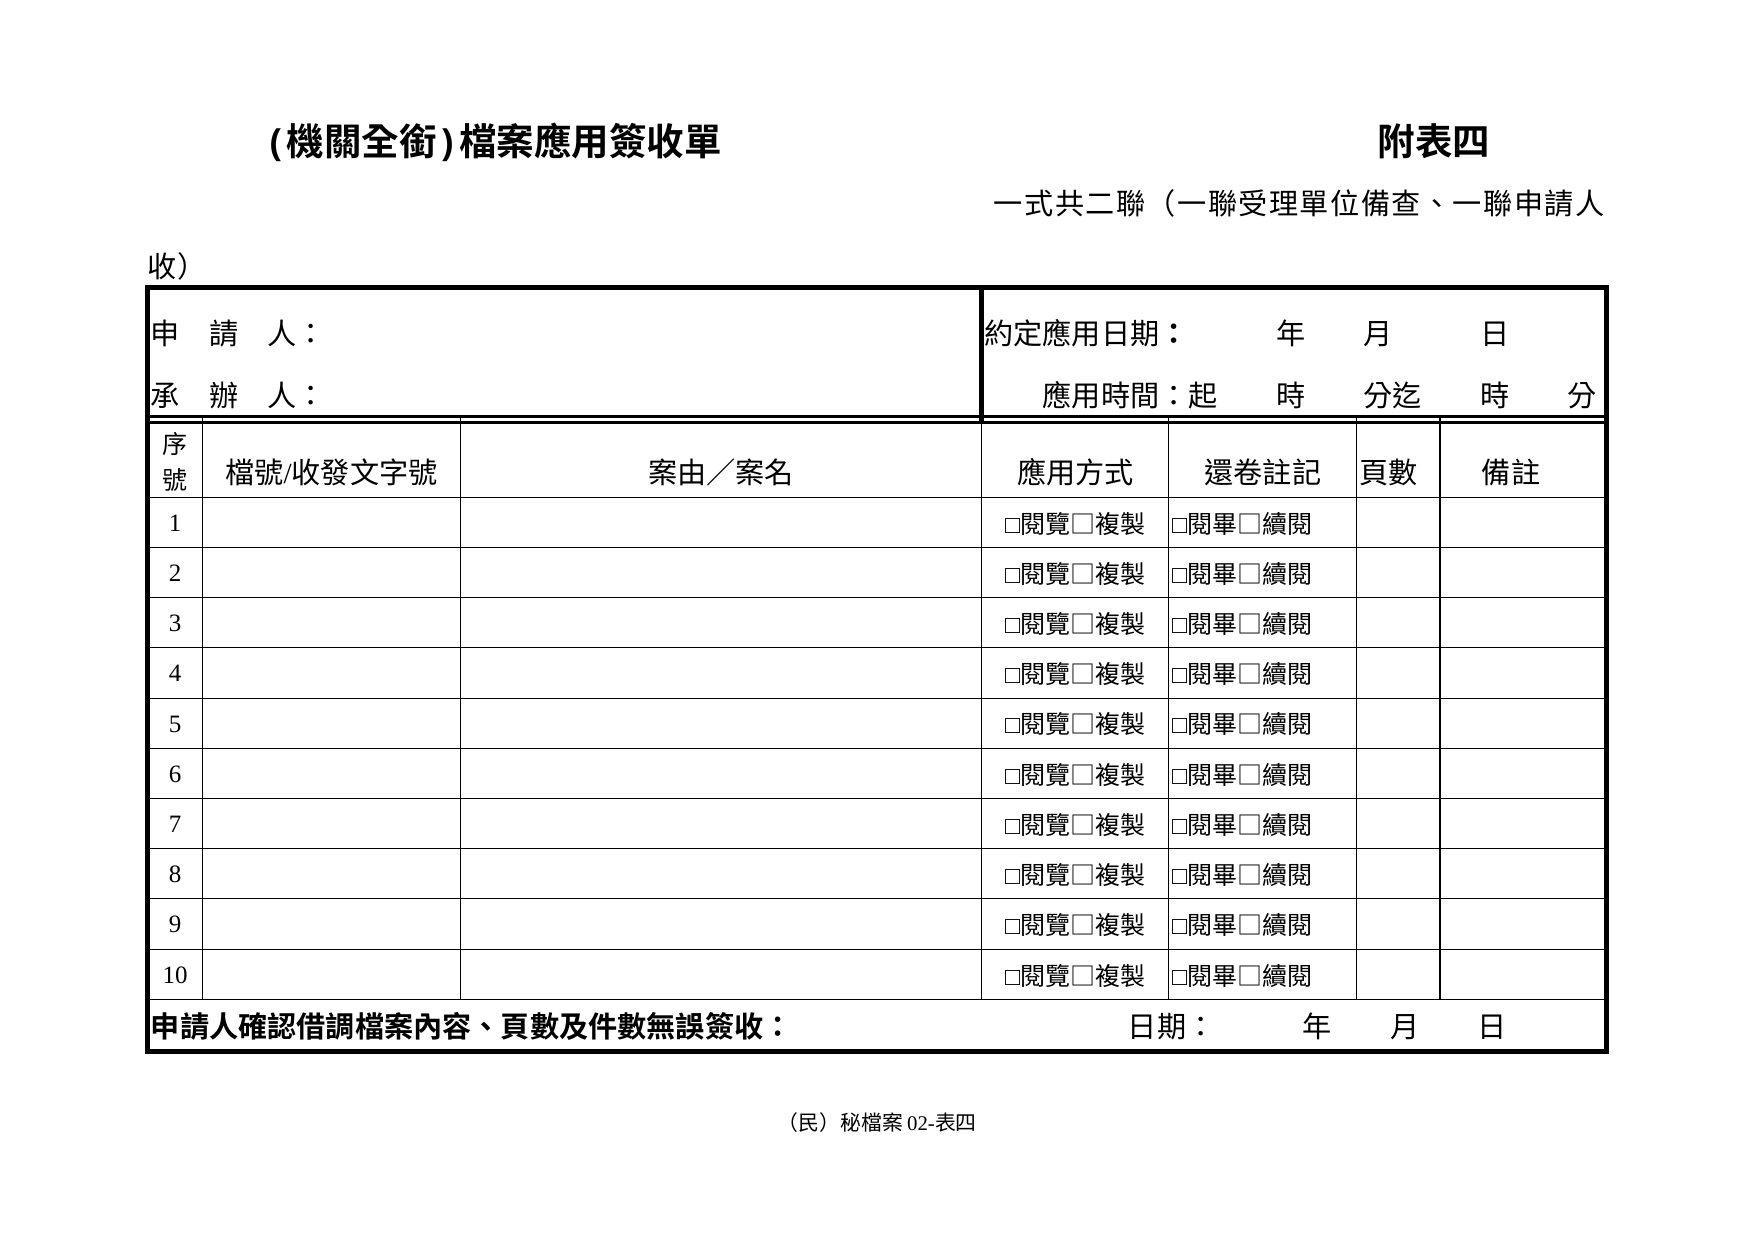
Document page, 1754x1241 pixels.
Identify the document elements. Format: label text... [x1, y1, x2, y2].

table_cell [1441, 548, 1604, 597]
table_cell □閱覽□複製 [982, 950, 1168, 999]
text 一式共二聯（一聯受理單位備查、一聯申請人收） [148, 160, 1606, 285]
table_cell □閱覽□複製 [982, 749, 1168, 798]
table_cell [1441, 648, 1604, 697]
table_cell 應用方式 [982, 424, 1168, 497]
table_cell [203, 548, 460, 597]
table_cell [1441, 799, 1604, 848]
table_cell □閱覽□複製 [982, 548, 1168, 597]
table_cell [1441, 899, 1604, 948]
table_cell 4 [150, 648, 202, 697]
table_cell 3 [150, 598, 202, 647]
table_cell [1441, 699, 1604, 748]
table_cell 7 [150, 799, 202, 848]
table_cell □閱畢□續閱 [1169, 749, 1356, 798]
table_cell [1441, 598, 1604, 647]
table_cell [461, 749, 981, 798]
table_cell [203, 498, 460, 547]
table_cell [1357, 548, 1439, 597]
table_cell [461, 699, 981, 748]
table_cell [461, 950, 981, 999]
table_cell 10 [150, 950, 202, 999]
table_cell □閱覽□複製 [982, 498, 1168, 547]
table_cell [461, 799, 981, 848]
table_cell 檔號/收發文字號 [203, 424, 460, 497]
table_cell [1441, 749, 1604, 798]
table_cell [203, 598, 460, 647]
table_cell □閱畢□續閱 [1169, 849, 1356, 898]
table_cell □閱畢□續閱 [1169, 899, 1356, 948]
table_cell [1441, 498, 1604, 547]
table_cell [203, 648, 460, 697]
table_cell 序號 [150, 424, 202, 497]
table_cell 頁數 [1357, 424, 1439, 497]
table_cell [1441, 950, 1604, 999]
table_cell □閱覽□複製 [982, 648, 1168, 697]
table_cell 2 [150, 548, 202, 597]
table_cell [461, 899, 981, 948]
table_cell [1357, 849, 1439, 898]
table_cell [1357, 598, 1439, 647]
table_cell [203, 950, 460, 999]
table_cell □閱畢□續閱 [1169, 548, 1356, 597]
text (機關全銜)檔案應用簽收單 附表四 [148, 98, 1606, 160]
table_cell [461, 548, 981, 597]
table_cell □閱畢□續閱 [1169, 648, 1356, 697]
table_cell 5 [150, 699, 202, 748]
table_cell 案由／案名 [461, 424, 981, 497]
table_header 約定應用日期： 年 月 日 應用時間：起 時 分迄 時 分 [984, 290, 1604, 415]
table_cell 9 [150, 899, 202, 948]
table_cell 1 [150, 498, 202, 547]
table_cell 備註 [1441, 424, 1604, 497]
table_cell [203, 749, 460, 798]
table_cell [1357, 648, 1439, 697]
table_cell [1441, 849, 1604, 898]
table_cell [1357, 699, 1439, 748]
table_cell [461, 849, 981, 898]
table_cell □閱覽□複製 [982, 799, 1168, 848]
table_cell □閱畢□續閱 [1169, 498, 1356, 547]
table_cell 8 [150, 849, 202, 898]
table_header 申 請 人： 承 辦 人： [150, 290, 979, 415]
table_cell □閱覽□複製 [982, 849, 1168, 898]
table_cell [203, 849, 460, 898]
table_cell [461, 498, 981, 547]
table_cell [203, 899, 460, 948]
table_cell □閱畢□續閱 [1169, 950, 1356, 999]
table_cell [461, 648, 981, 697]
table_cell [1357, 950, 1439, 999]
table_cell □閱覽□複製 [982, 699, 1168, 748]
table_cell □閱畢□續閱 [1169, 598, 1356, 647]
table_cell □閱畢□續閱 [1169, 799, 1356, 848]
table_cell [1357, 498, 1439, 547]
table_cell □閱畢□續閱 [1169, 699, 1356, 748]
table_cell 申請人確認借調檔案內容、頁數及件數無誤簽收： 日期： 年 月 日 [150, 1000, 1604, 1049]
table_cell [203, 799, 460, 848]
table_cell [1357, 799, 1439, 848]
table_cell □閱覽□複製 [982, 899, 1168, 948]
table_cell 6 [150, 749, 202, 798]
table_cell 還卷註記 [1169, 424, 1356, 497]
table_cell [1357, 899, 1439, 948]
table_cell [203, 699, 460, 748]
table_cell □閱覽□複製 [982, 598, 1168, 647]
table_cell [1357, 749, 1439, 798]
table_cell [461, 598, 981, 647]
